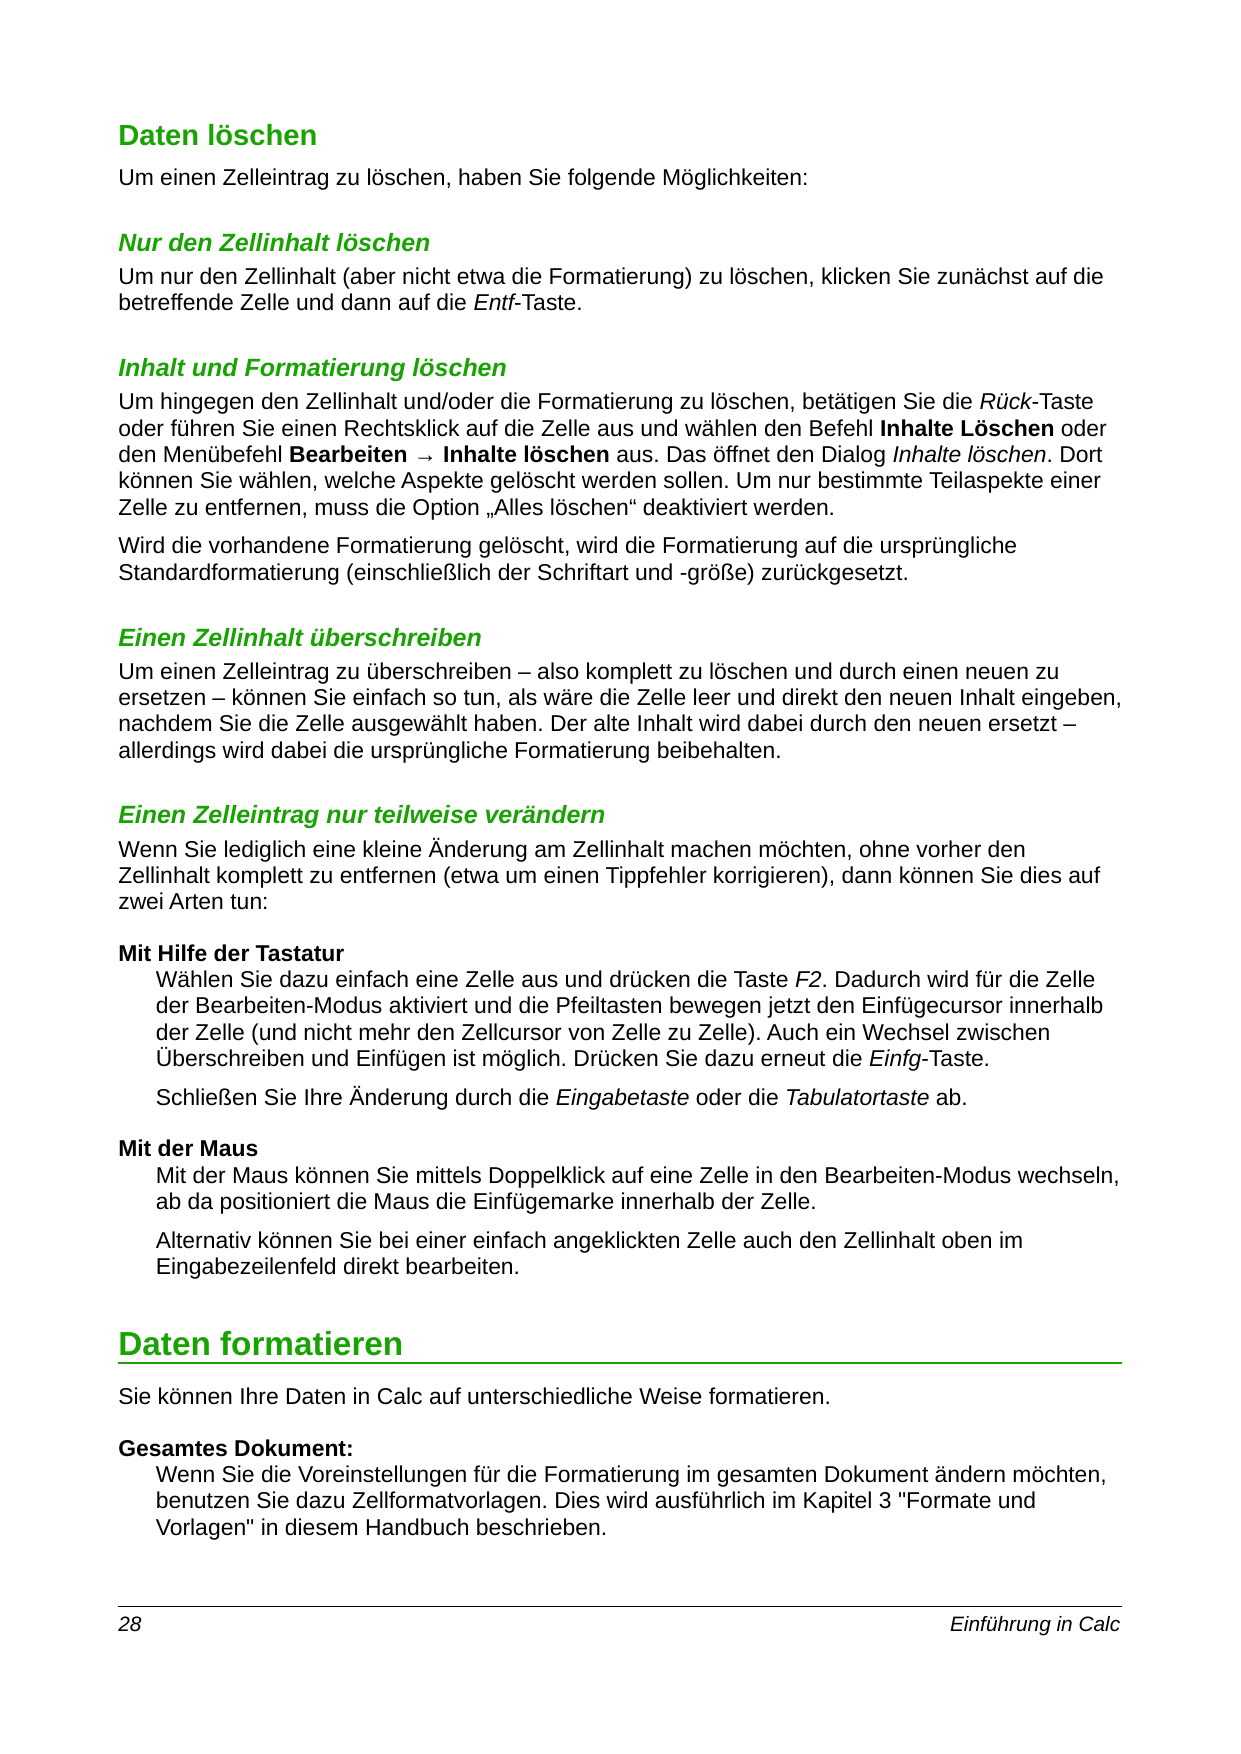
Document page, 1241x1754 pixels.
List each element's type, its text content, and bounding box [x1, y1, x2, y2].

text Schließen Sie Ihre Änderung durch die Eingabetaste oder die Tabulatortaste ab. [156, 1084, 1122, 1110]
list Mit Hilfe der Tastatur [118, 939, 1122, 966]
text Um nur den Zellinhalt (aber nicht etwa die Formatierung) zu löschen, klicken Sie zunächst auf die betreffende Zelle und dann auf die Entf-Taste. [118, 263, 1122, 316]
subtitle Inhalt und Formatierung löschen [118, 353, 1122, 382]
subtitle Einen Zellinhalt überschreiben [118, 623, 1122, 651]
text Um einen Zelleintrag zu löschen, haben Sie folgende Möglichkeiten: [118, 164, 1122, 190]
text Mit der Maus können Sie mittels Doppelklick auf eine Zelle in den Bearbeiten-Modus wechseln, ab da positioniert die Maus die Einfügemarke innerhalb der Zelle. [156, 1162, 1122, 1214]
text Wenn Sie lediglich eine kleine Änderung am Zellinhalt machen möchten, ohne vorher den Zellinhalt komplett zu entfernen (etwa um einen Tippfehler korrigieren), dann können Sie dies auf zwei Arten tun: [118, 836, 1122, 914]
text Wird die vorhandene Formatierung gelöscht, wird die Formatierung auf die ursprüngliche Standardformatierung (einschließlich der Schriftart und -größe) zurückgesetzt. [118, 532, 1122, 585]
text Um einen Zelleintrag zu überschreiben – also komplett zu löschen und durch einen neuen zu ersetzen – können Sie einfach so tun, als wäre die Zelle leer und direkt den neuen Inhalt eingeben, nachdem Sie die Zelle ausgewählt haben. Der alte Inhalt wird dabei durch den neuen ersetzt – allerdings wird dabei die ursprüngliche Formatierung beibehalten. [118, 658, 1122, 763]
text Wählen Sie dazu einfach eine Zelle aus und drücken die Taste F2. Dadurch wird für die Zelle der Bearbeiten-Modus aktiviert und die Pfeiltasten bewegen jetzt den Einfügecursor innerhalb der Zelle (und nicht mehr den Zellcursor von Zelle zu Zelle). Auch ein Wechsel zwischen Überschreiben und Einfügen ist möglich. Drücken Sie dazu erneut die Einfg-Taste. [156, 966, 1122, 1071]
list Mit der Maus [118, 1135, 1122, 1162]
text Sie können Ihre Daten in Calc auf unterschiedliche Weise formatieren. [118, 1383, 1122, 1409]
subtitle Einen Zelleintrag nur teilweise verändern [118, 801, 1122, 829]
subtitle Nur den Zellinhalt löschen [118, 228, 1122, 257]
subtitle Daten formatieren [118, 1324, 1122, 1362]
text Wenn Sie die Voreinstellungen für die Formatierung im gesamten Dokument ändern möchten, benutzen Sie dazu Zellformatvorlagen. Dies wird ausführlich im Kapitel 3 "Formate und Vorlagen" in diesem Handbuch beschrieben. [156, 1461, 1122, 1540]
text Um hingegen den Zellinhalt und/oder die Formatierung zu löschen, betätigen Sie die Rück-Taste oder führen Sie einen Rechtsklick auf die Zelle aus und wählen den Befehl Inhalte Löschen oder den Menübefehl Bearbeiten → Inhalte löschen aus. Das öffnet den Dialog Inhalte löschen. Dort können Sie wählen, welche Aspekte gelöscht werden sollen. Um nur bestimmte Teilaspekte einer Zelle zu entfernen, muss die Option „Alles löschen“ deaktiviert werden. [118, 388, 1122, 520]
list Gesamtes Dokument: [118, 1434, 1122, 1461]
text Alternativ können Sie bei einer einfach angeklickten Zelle auch den Zellinhalt oben im Eingabezeilenfeld direkt bearbeiten. [156, 1227, 1122, 1279]
subtitle Daten löschen [118, 118, 1122, 152]
